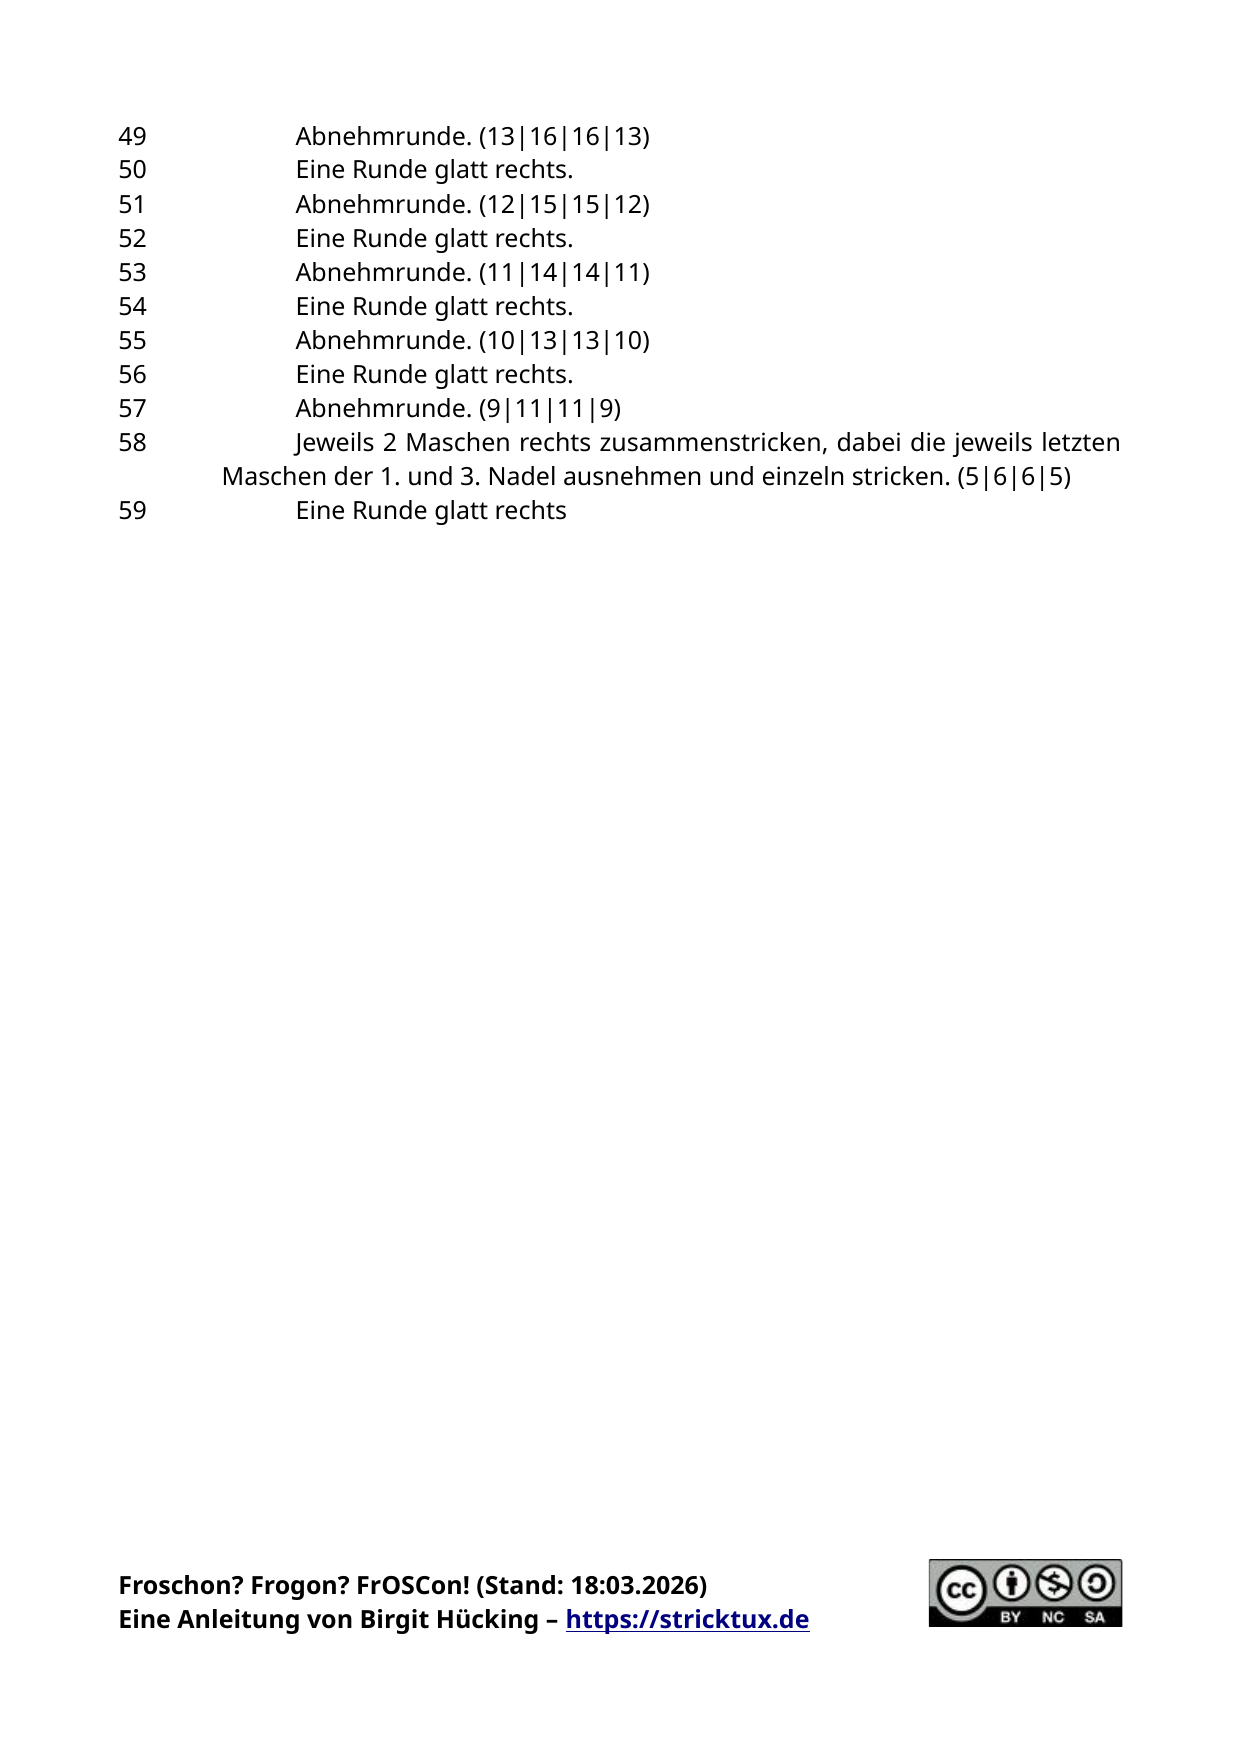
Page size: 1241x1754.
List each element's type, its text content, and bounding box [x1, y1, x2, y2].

text 51 Abnehmrunde. (12|15|15|12) [118, 186, 1122, 220]
text 54 Eine Runde glatt rechts. [118, 288, 1122, 322]
text 52 Eine Runde glatt rechts. [118, 220, 1122, 254]
text 56 Eine Runde glatt rechts. [118, 357, 1122, 391]
text 55 Abnehmrunde. (10|13|13|10) [118, 322, 1122, 357]
picture [928, 1559, 1123, 1627]
text 49 Abnehmrunde. (13|16|16|13) [118, 118, 1122, 152]
text 58 Jeweils 2 Maschen rechts zusammenstricken, dabei die jeweils letzten Maschen der 1. und 3. Nadel ausnehmen und einzeln stricken. (5|6|6|5) [118, 425, 1122, 493]
text 57 Abnehmrunde. (9|11|11|9) [118, 391, 1122, 425]
text 59 Eine Runde glatt rechts [118, 493, 1122, 527]
text 53 Abnehmrunde. (11|14|14|11) [118, 254, 1122, 288]
text 50 Eine Runde glatt rechts. [118, 152, 1122, 186]
